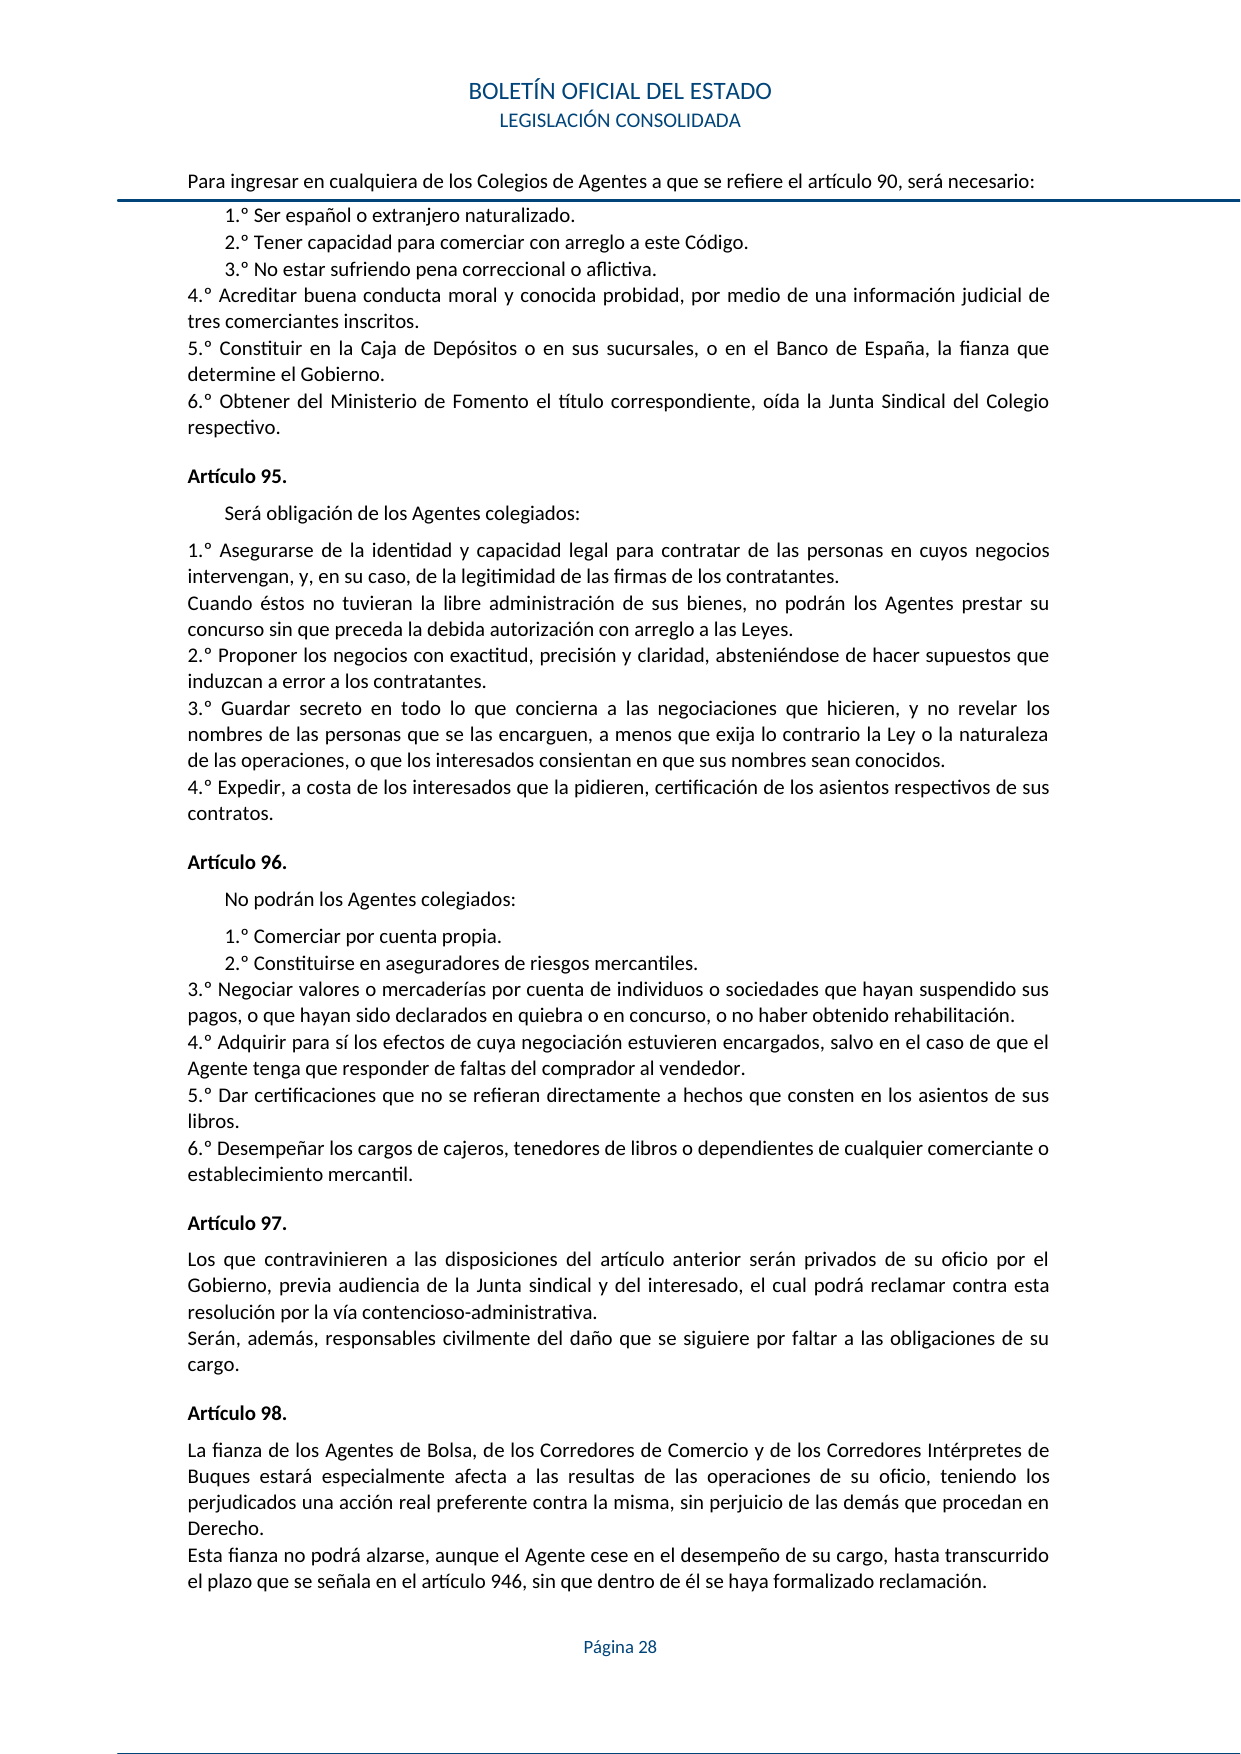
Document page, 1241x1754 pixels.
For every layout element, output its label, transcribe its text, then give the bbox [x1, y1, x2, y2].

text 3.º Negociar valores o mercaderías por cuenta de individuos o sociedades que hayan suspendido sus pagos, o que hayan sido declarados en quiebra o en concurso, o no haber obtenido rehabilitación. [187, 976, 1051, 1028]
text Artículo 95. [187, 463, 1051, 488]
text 3.º No estar sufriendo pena correccional o aflictiva. [224, 256, 1051, 281]
text 6.º Obtener del Ministerio de Fomento el título correspondiente, oída la Junta Sindical del Colegio respectivo. [187, 388, 1051, 439]
text 2.º Proponer los negocios con exactitud, precisión y claridad, absteniéndose de hacer supuestos que induzcan a error a los contratantes. [187, 642, 1051, 694]
text Artículo 98. [187, 1400, 1051, 1426]
text Será obligación de los Agentes colegiados: [224, 500, 1051, 525]
text [224, 194, 1051, 199]
text 2.º Constituirse en aseguradores de riesgos mercantiles. [224, 950, 1051, 975]
text No podrán los Agentes colegiados: [224, 886, 1051, 911]
text 1.º Comerciar por cuenta propia. [224, 923, 1051, 948]
text 5.º Dar certificaciones que no se refieran directamente a hechos que consten en los asientos de sus libros. [187, 1082, 1051, 1134]
text 6.º Desempeñar los cargos de cajeros, tenedores de libros o dependientes de cualquier comerciante o establecimiento mercantil. [187, 1135, 1051, 1186]
text Cuando éstos no tuvieran la libre administración de sus bienes, no podrán los Agentes prestar su concurso sin que preceda la debida autorización con arreglo a las Leyes. [187, 590, 1051, 641]
text 5.º Constituir en la Caja de Depósitos o en sus sucursales, o en el Banco de España, la fianza que determine el Gobierno. [187, 335, 1051, 387]
text 4.º Expedir, a costa de los interesados que la pidieren, certificación de los asientos respectivos de sus contratos. [187, 774, 1051, 826]
text 2.º Tener capacidad para comerciar con arreglo a este Código. [224, 229, 1051, 254]
text 4.º Adquirir para sí los efectos de cuya negociación estuvieren encargados, salvo en el caso de que el Agente tenga que responder de faltas del comprador al vendedor. [187, 1029, 1051, 1081]
text La fianza de los Agentes de Bolsa, de los Corredores de Comercio y de los Corredores Intérpretes de Buques estará especialmente afecta a las resultas de las operaciones de su oficio, teniendo los perjudicados una acción real preferente contra la misma, sin perjuicio de las demás que procedan en Derecho. [187, 1437, 1051, 1541]
text Los que contravinieren a las disposiciones del artículo anterior serán privados de su oficio por el Gobierno, previa audiencia de la Junta sindical y del interesado, el cual podrá reclamar contra esta resolución por la vía contencioso-administrativa. [187, 1247, 1051, 1324]
text Artículo 96. [187, 849, 1051, 874]
text Para ingresar en cualquiera de los Colegios de Agentes a que se refiere el artículo 90, será necesario: [187, 168, 1051, 193]
text 1.º Ser español o extranjero naturalizado. [224, 202, 1051, 228]
text 3.º Guardar secreto en todo lo que concierna a las negociaciones que hicieren, y no revelar los nombres de las personas que se las encarguen, a menos que exija lo contrario la Ley o la naturaleza de las operaciones, o que los interesados consientan en que sus nombres sean conocidos. [187, 695, 1051, 773]
text 4.º Acreditar buena conducta moral y conocida probidad, por medio de una información judicial de tres comerciantes inscritos. [187, 282, 1051, 334]
text Serán, además, responsables civilmente del daño que se siguiere por faltar a las obligaciones de su cargo. [187, 1326, 1051, 1377]
text Esta fianza no podrá alzarse, aunque el Agente cese en el desempeño de su cargo, hasta transcurrido el plazo que se señala en el artículo 946, sin que dentro de él se haya formalizado reclamación. [187, 1542, 1051, 1594]
text Artículo 97. [187, 1210, 1051, 1235]
text 1.º Asegurarse de la identidad y capacidad legal para contratar de las personas en cuyos negocios intervengan, y, en su caso, de la legitimidad de las firmas de los contratantes. [187, 537, 1051, 588]
